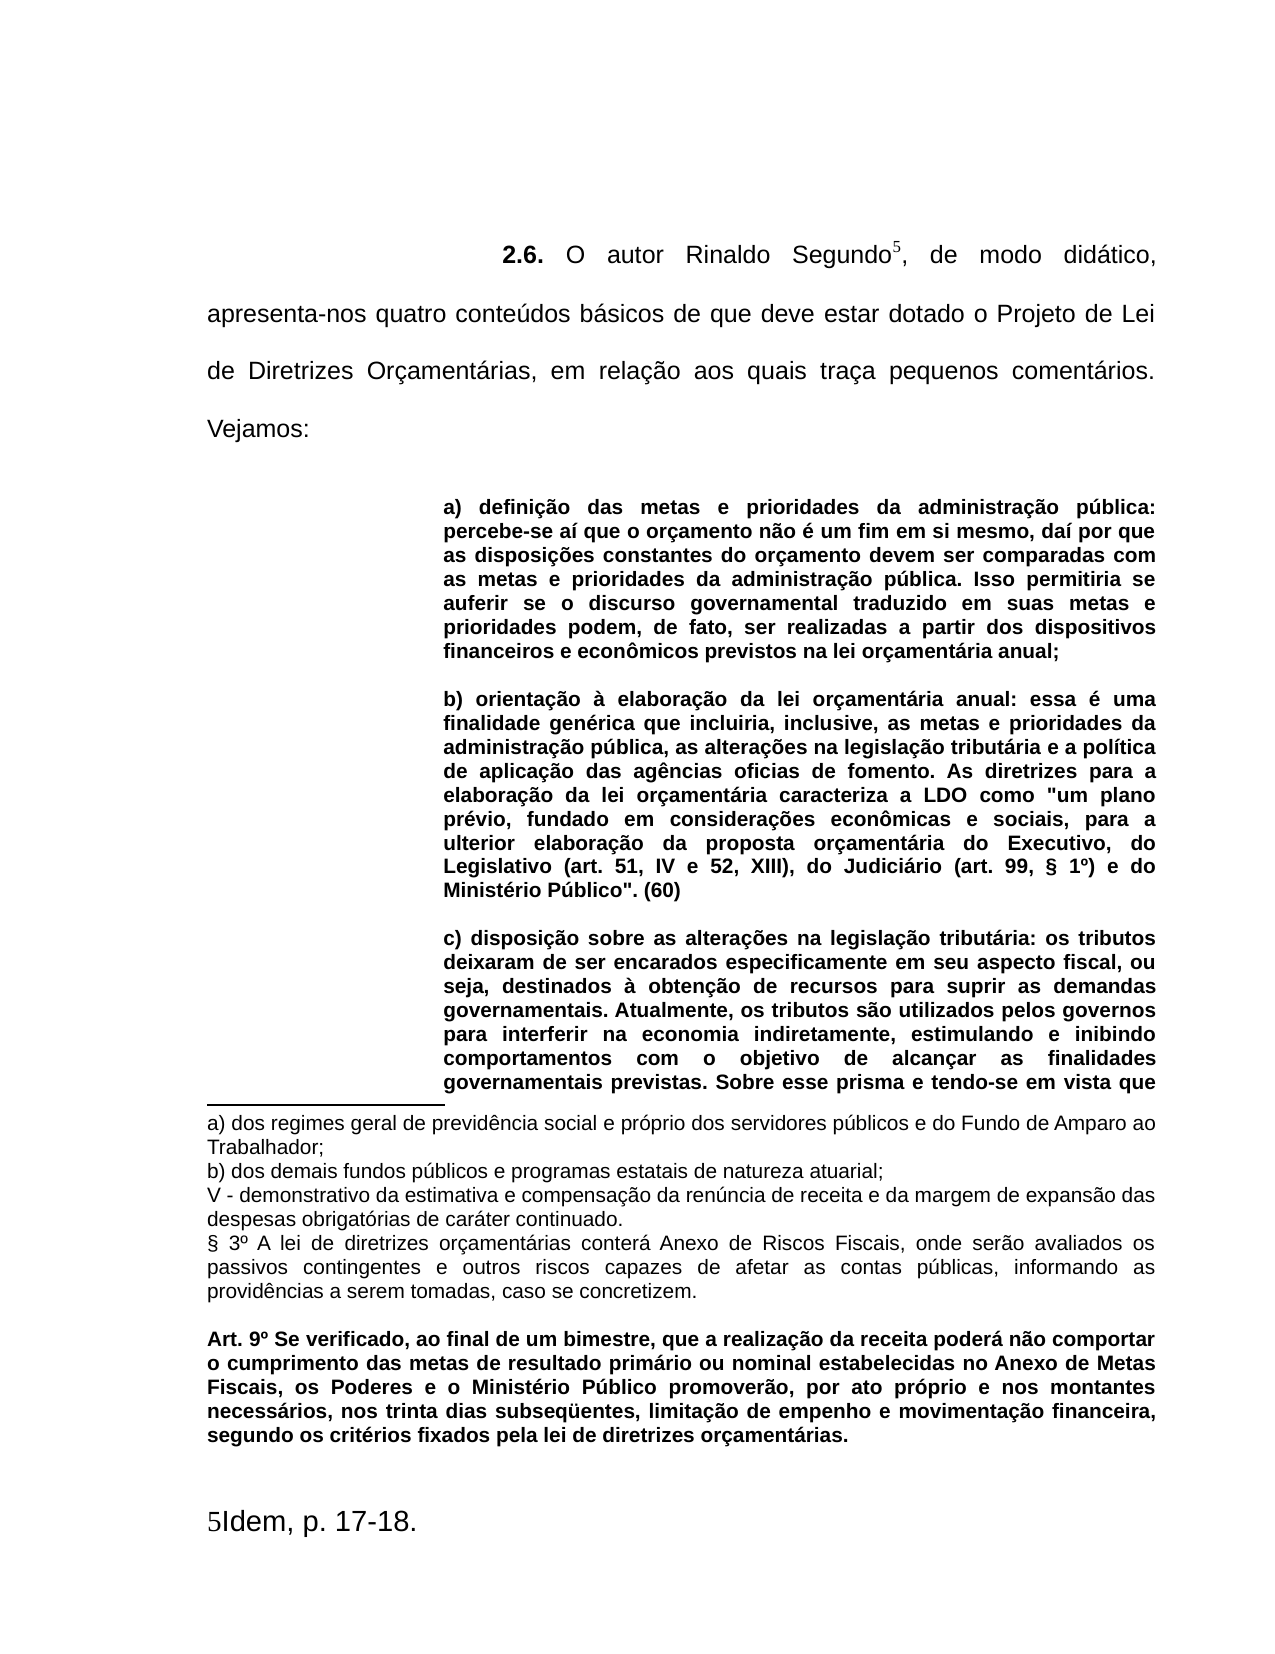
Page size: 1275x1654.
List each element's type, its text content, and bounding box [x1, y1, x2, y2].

text a) definição das metas e prioridades da administração pública: percebe-se aí que o orçamento não é um fim em si mesmo, daí por que as disposições constantes do orçamento devem ser comparadas com as metas e prioridades da administração pública. Isso permitiria se auferir se o discurso governamental traduzido em suas metas e prioridades podem, de fato, ser realizadas a partir dos dispositivos financeiros e econômicos previstos na lei orçamentária anual; [443, 495, 1157, 663]
text a) dos regimes geral de previdência social e próprio dos servidores públicos e do Fundo de Amparo ao Trabalhador; [207, 1111, 1157, 1159]
text Art. 9º Se verificado, ao final de um bimestre, que a realização da receita poderá não comportar o cumprimento das metas de resultado primário ou nominal estabelecidas no Anexo de Metas Fiscais, os Poderes e o Ministério Público promoverão, por ato próprio e nos montantes necessários, nos trinta dias subseqüentes, limitação de empenho e movimentação financeira, segundo os critérios fixados pela lei de diretrizes orçamentárias. [207, 1327, 1157, 1447]
text c) disposição sobre as alterações na legislação tributária: os tributos deixaram de ser encarados especificamente em seu aspecto fiscal, ou seja, destinados à obtenção de recursos para suprir as demandas governamentais. Atualmente, os tributos são utilizados pelos governos para interferir na economia indiretamente, estimulando e inibindo comportamentos com o objetivo de alcançar as finalidades governamentais previstas. Sobre esse prisma e tendo-se em vista que [443, 926, 1157, 1094]
text Idem, p. 17-18. [207, 1504, 1157, 1538]
text b) orientação à elaboração da lei orçamentária anual: essa é uma finalidade genérica que incluiria, inclusive, as metas e prioridades da administração pública, as alterações na legislação tributária e a política de aplicação das agências oficias de fomento. As diretrizes para a elaboração da lei orçamentária caracteriza a LDO como "um plano prévio, fundado em considerações econômicas e sociais, para a ulterior elaboração da proposta orçamentária do Executivo, do Legislativo (art. 51, IV e 52, XIII), do Judiciário (art. 99, § 1º) e do Ministério Público". (60) [443, 687, 1157, 902]
text V - demonstrativo da estimativa e compensação da renúncia de receita e da margem de expansão das despesas obrigatórias de caráter continuado. [207, 1183, 1157, 1231]
text 2.6. O autor Rinaldo Segundo, de modo didático, apresenta-nos quatro conteúdos básicos de que deve estar dotado o Projeto de Lei de Diretrizes Orçamentárias, em relação aos quais traça pequenos comentários. Vejamos: [207, 236, 1157, 442]
text § 3º A lei de diretrizes orçamentárias conterá Anexo de Riscos Fiscais, onde serão avaliados os passivos contingentes e outros riscos capazes de afetar as contas públicas, informando as providências a serem tomadas, caso se concretizem. [207, 1231, 1157, 1303]
text b) dos demais fundos públicos e programas estatais de natureza atuarial; [207, 1159, 1157, 1183]
